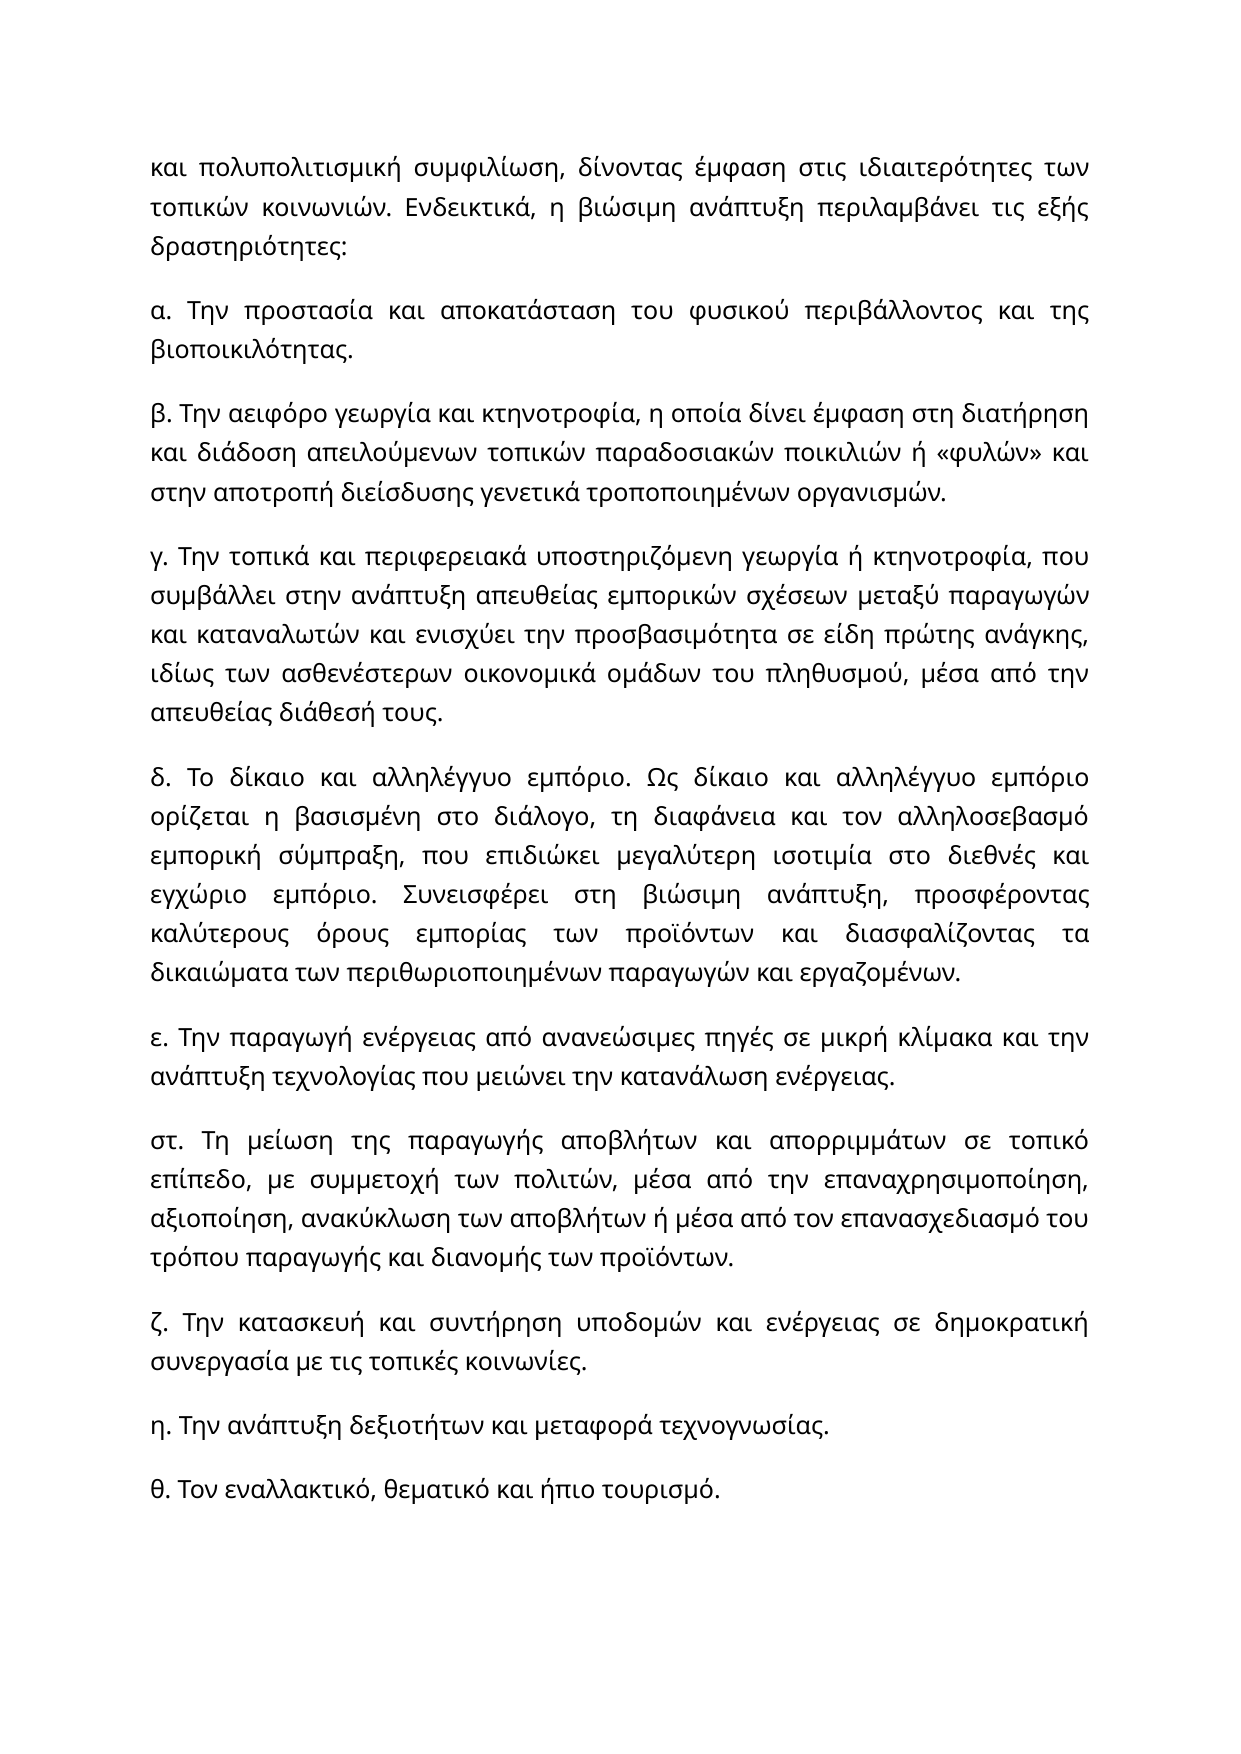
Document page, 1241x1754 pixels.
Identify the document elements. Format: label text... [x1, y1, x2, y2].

text στ. Τη μείωση της παραγωγής αποβλήτων και απορριμμάτων σε τοπικό επίπεδο, με συμμετοχή των πολιτών, μέσα από την επαναχρησιμοποίηση, αξιοποίηση, ανακύκλωση των αποβλήτων ή μέσα από τον επανασχεδιασμό του τρόπου παραγωγής και διανομής των προϊόντων. [150, 1122, 1090, 1274]
text η. Την ανάπτυξη δεξιοτήτων και μεταφορά τεχνογνωσίας. [150, 1407, 1090, 1442]
text α. Την προστασία και αποκατάσταση του φυσικού περιβάλλοντος και της βιοποικιλότητας. [150, 292, 1090, 366]
text ε. Την παραγωγή ενέργειας από ανανεώσιμες πηγές σε μικρή κλίμακα και την ανάπτυξη τεχνολογίας που μειώνει την κατανάλωση ενέργειας. [150, 1019, 1090, 1092]
text ζ. Την κατασκευή και συντήρηση υποδομών και ενέργειας σε δημοκρατική συνεργασία με τις τοπικές κοινωνίες. [150, 1304, 1090, 1377]
text θ. Τον εναλλακτικό, θεματικό και ήπιο τουρισμό. [150, 1472, 1090, 1506]
text και πολυπολιτισμική συμφιλίωση, δίνοντας έμφαση στις ιδιαιτερότητες των τοπικών κοινωνιών. Ενδεικτικά, η βιώσιμη ανάπτυξη περιλαμβάνει τις εξής δραστηριότητες: [150, 150, 1090, 262]
text δ. Το δίκαιο και αλληλέγγυο εμπόριο. Ως δίκαιο και αλληλέγγυο εμπόριο ορίζεται η βασισμένη στο διάλογο, τη διαφάνεια και τον αλληλοσεβασμό εμπορική σύμπραξη, που επιδιώκει μεγαλύτερη ισοτιμία στο διεθνές και εγχώριο εμπόριο. Συνεισφέρει στη βιώσιμη ανάπτυξη, προσφέροντας καλύτερους όρους εμπορίας των προϊόντων και διασφαλίζοντας τα δικαιώματα των περιθωριοποιημένων παραγωγών και εργαζομένων. [150, 759, 1090, 989]
text β. Την αειφόρο γεωργία και κτηνοτροφία, η οποία δίνει έμφαση στη διατήρηση και διάδοση απειλούμενων τοπικών παραδοσιακών ποικιλιών ή «φυλών» και στην αποτροπή διείσδυσης γενετικά τροποποιημένων οργανισμών. [150, 396, 1090, 508]
text γ. Την τοπικά και περιφερειακά υποστηριζόμενη γεωργία ή κτηνοτροφία, που συμβάλλει στην ανάπτυξη απευθείας εμπορικών σχέσεων μεταξύ παραγωγών και καταναλωτών και ενισχύει την προσβασιμότητα σε είδη πρώτης ανάγκης, ιδίως των ασθενέστερων οικονομικά ομάδων του πληθυσμού, μέσα από την απευθείας διάθεσή τους. [150, 538, 1090, 729]
